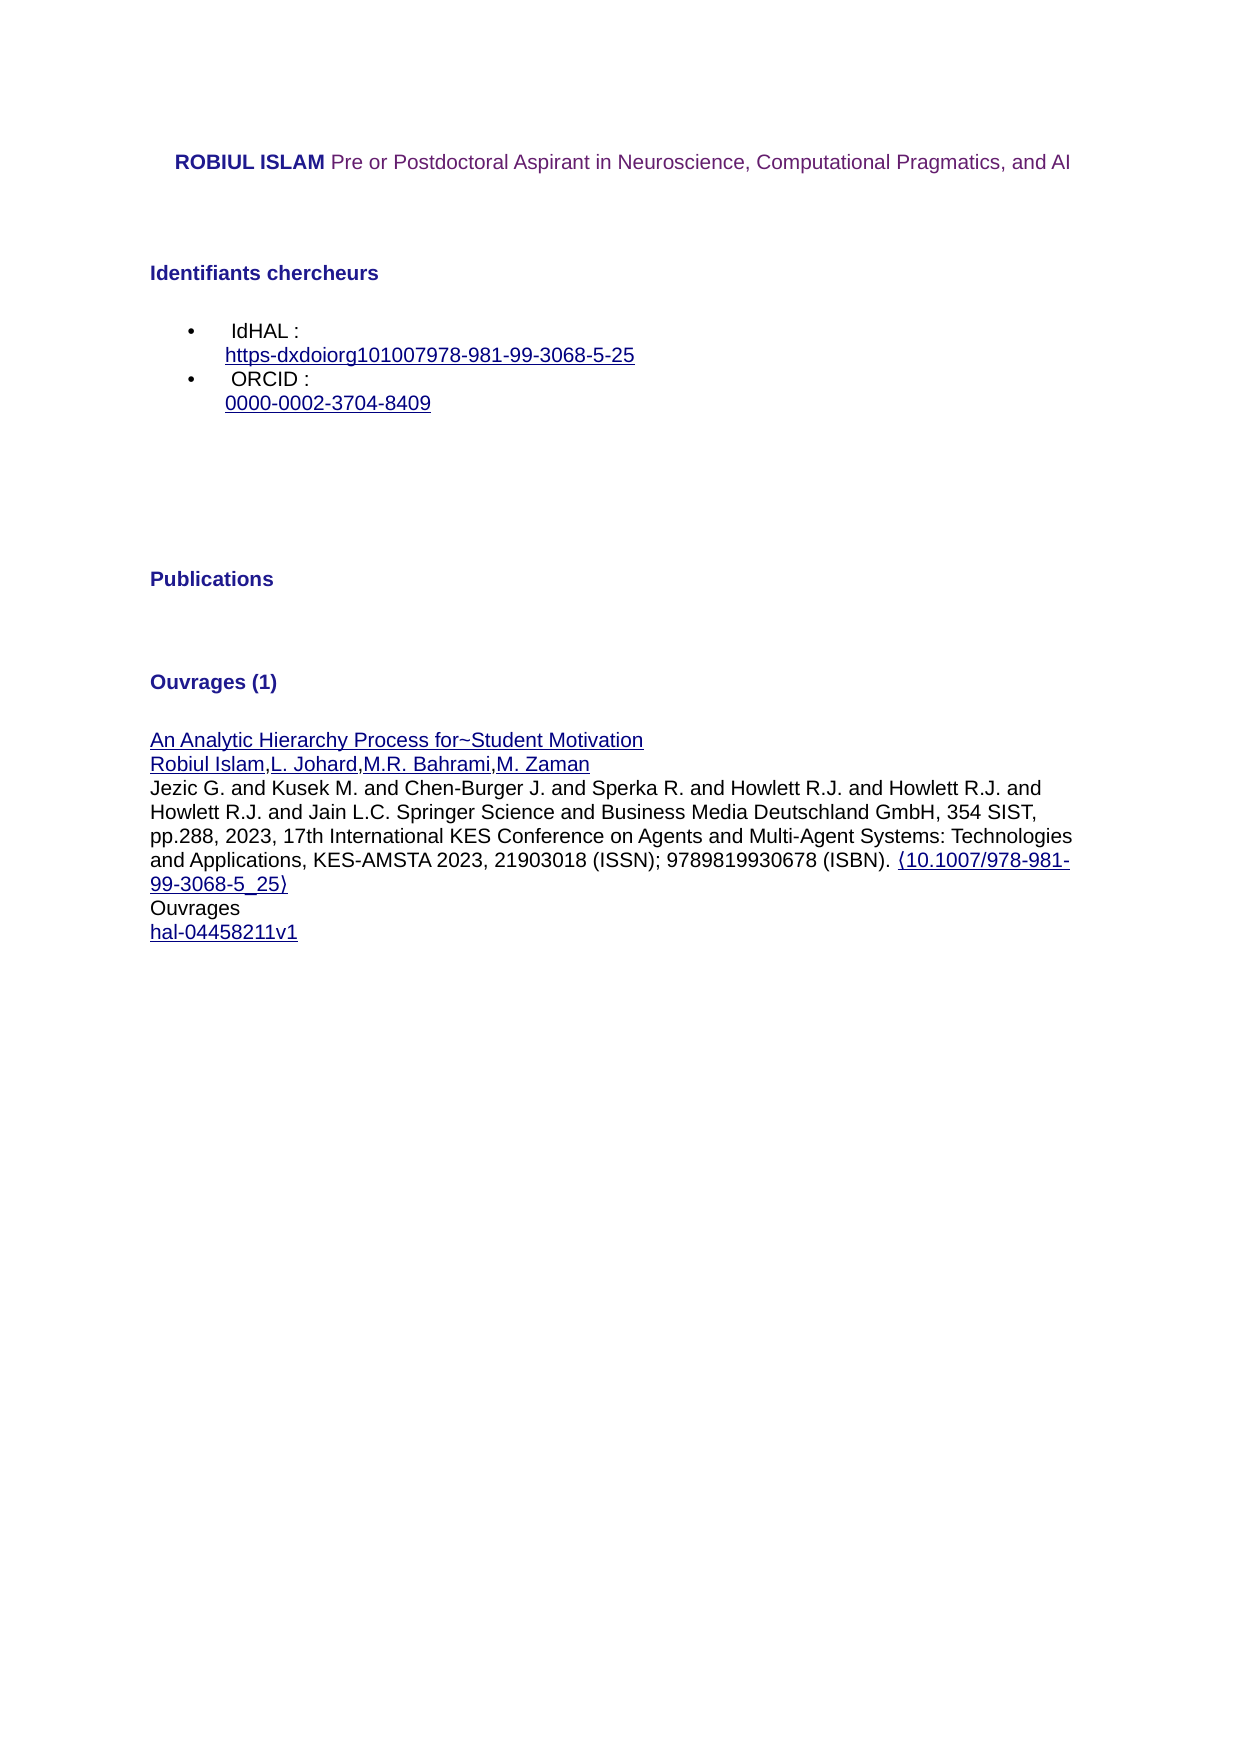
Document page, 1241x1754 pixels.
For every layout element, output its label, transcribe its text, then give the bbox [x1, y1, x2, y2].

list 0000-0002-3704-8409 [187, 391, 1090, 414]
list ORCID : [187, 367, 1090, 391]
list https-dxdoiorg101007978-981-99-3068-5-25 [187, 343, 1090, 367]
table_header An Analytic Hierarchy Process for~Student Motivation Robiul Islam,L. Johard,M.R. Bahrami,M. Zaman Jezic G. and Kusek M. and Chen-Burger J. and Sperka R. and Howlett R.J. and Howlett R.J. and Howlett R.J. and Jain L.C. Springer Science and Business Media Deutschland GmbH, 354 SIST, pp.288, 2023, 17th International KES Conference on Agents and Multi-Agent Systems: Technologies and Applications, KES-AMSTA 2023, 21903018 (ISSN); 9789819930678 (ISBN). ⟨10.1007/978-981-99-3068-5_25⟩ Ouvrages hal-04458211v1 [150, 728, 1090, 944]
subtitle Identifiants chercheurs [150, 260, 1090, 284]
subtitle Ouvrages (1) [150, 670, 1090, 694]
subtitle Publications [150, 567, 1090, 591]
list IdHAL : [187, 319, 1090, 343]
subtitle ROBIUL ISLAM Pre or Postdoctoral Aspirant in Neuroscience, Computational Pragmatics, and AI [150, 150, 1090, 174]
